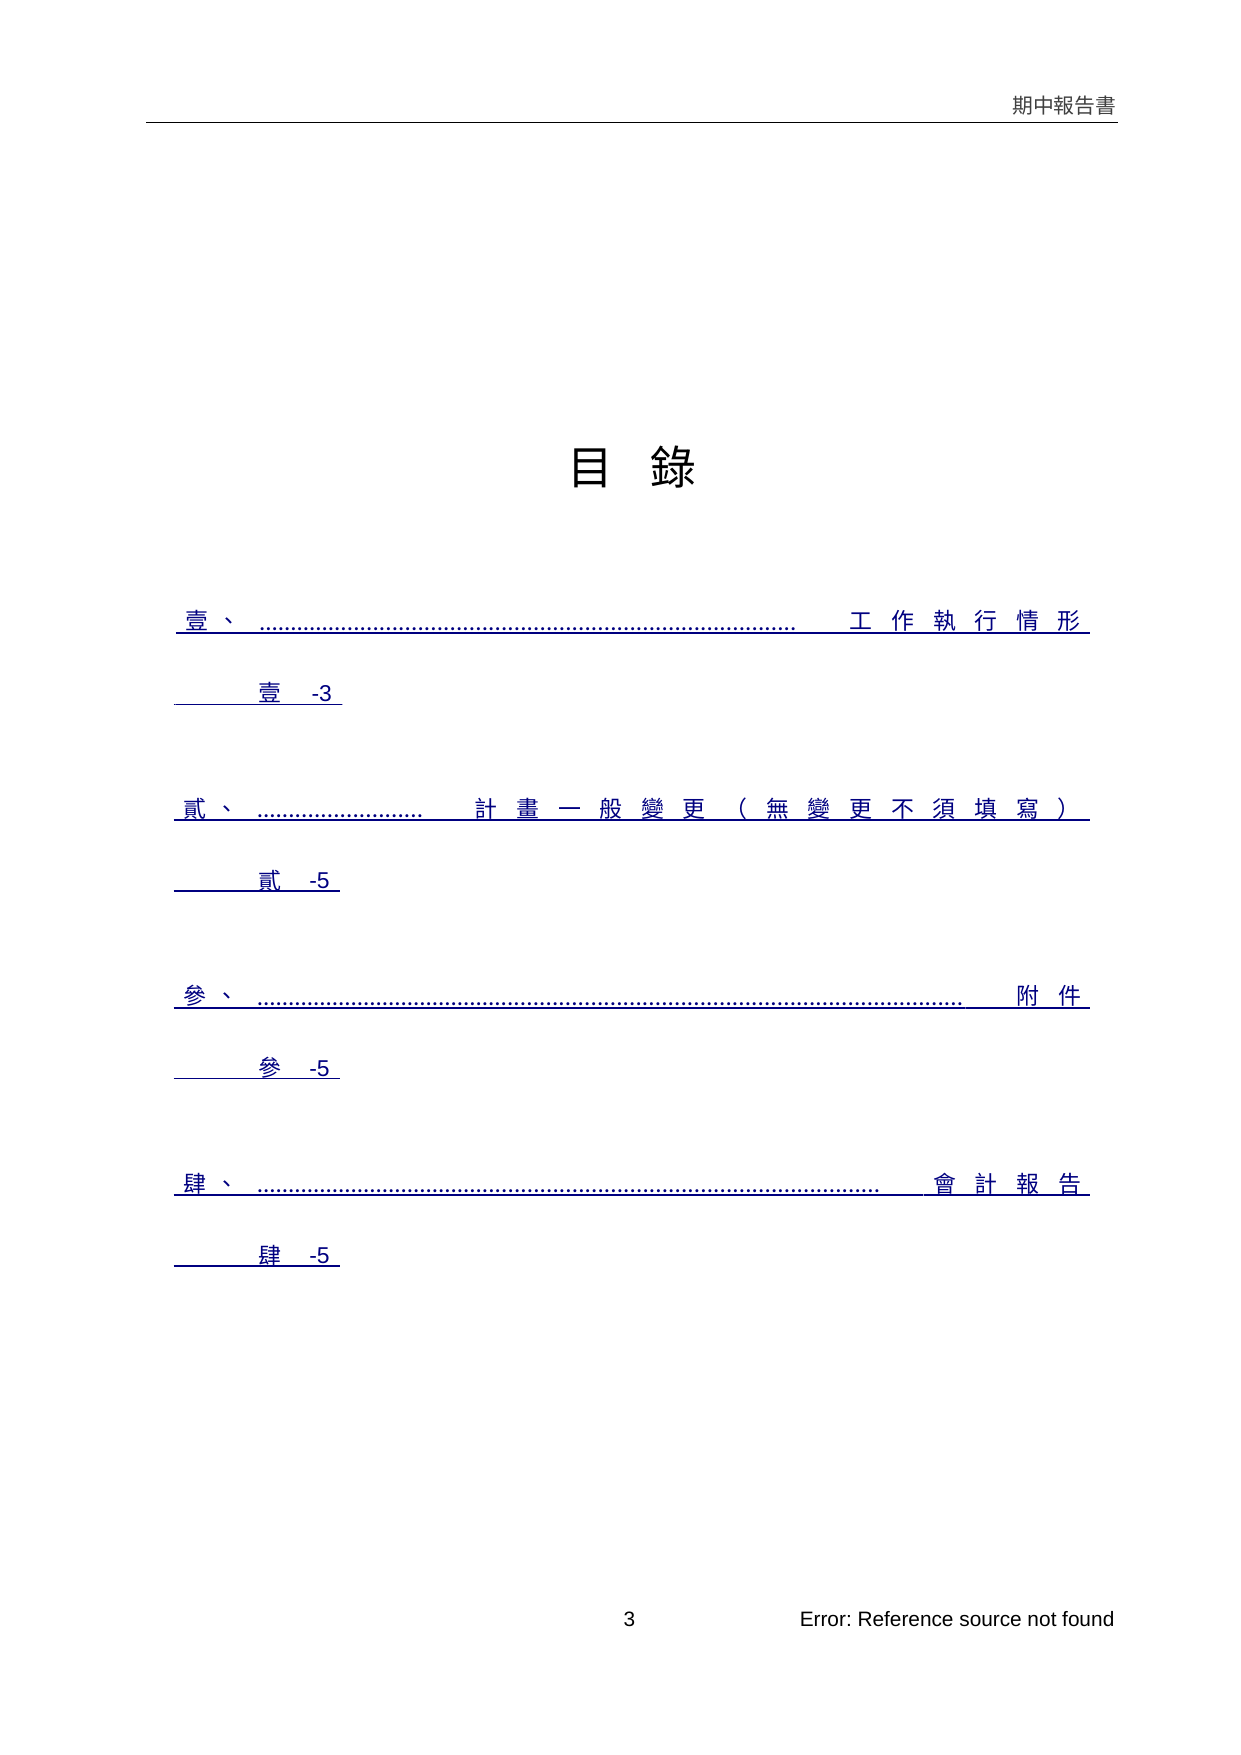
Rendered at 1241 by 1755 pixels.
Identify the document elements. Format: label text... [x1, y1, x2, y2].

text 貳、 計畫一般變更（無變更不須填寫） 貳-5 [173, 767, 1090, 819]
text 肆、 會計報告 肆-5 [173, 1142, 1090, 1194]
subtitle 目錄 [173, 392, 1090, 517]
text 肆、 會計報告 肆-5 [173, 1195, 1090, 1276]
text 貳、 計畫一般變更（無變更不須填寫） 貳-5 [173, 820, 1090, 901]
text 參、 附件 參-5 [173, 1008, 1090, 1089]
text 壹、 工作執行情形 壹-3 [173, 579, 1090, 714]
text 參、 附件 參-5 [173, 954, 1090, 1007]
